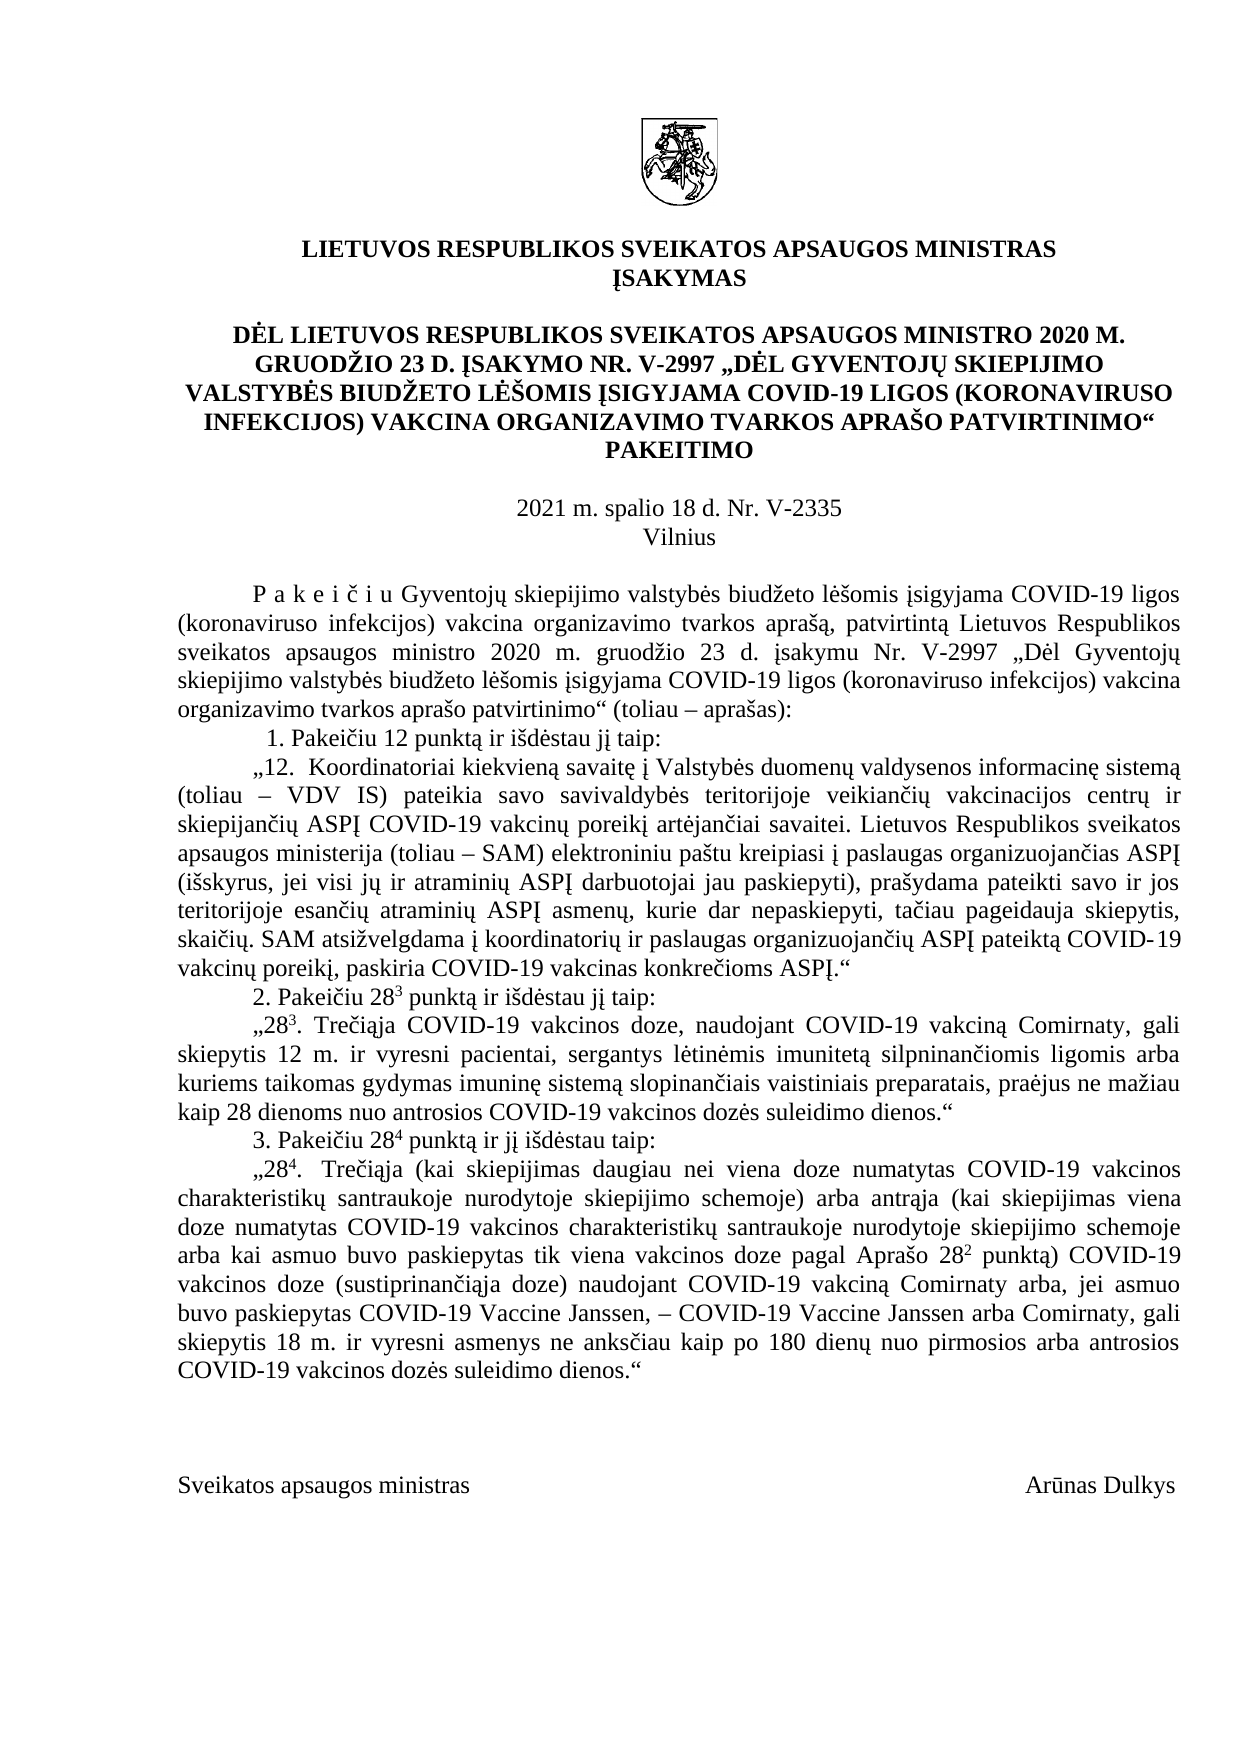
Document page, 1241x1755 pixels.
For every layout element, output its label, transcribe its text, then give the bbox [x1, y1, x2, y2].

text DĖL LIETUVOS RESPUBLIKOS SVEIKATOS APSAUGOS MINISTRO 2020 M. GRUODŽIO 23 D. ĮSAKYMO NR. V-2997 „DĖL GYVENTOJŲ SKIEPIJIMO VALSTYBĖS BIUDŽETO LĖŠOMIS ĮSIGYJAMA COVID-19 LIGOS (KORONAVIRUSO INFEKCIJOS) VAKCINA ORGANIZAVIMO TVARKOS APRAŠO PATVIRTINIMO“ PAKEITIMO [177, 321, 1181, 464]
text Sveikatos apsaugos ministras Arūnas Dulkys [177, 1471, 1181, 1499]
text 2. Pakeičiu 283 punktą ir išdėstau jį taip: [177, 982, 1181, 1011]
text LIETUVOS RESPUBLIKOS SVEIKATOS APSAUGOS MINISTRAS [177, 234, 1181, 263]
text „283. Trečiąja COVID-19 vakcinos doze, naudojant COVID-19 vakciną Comirnaty, gali skiepytis 12 m. ir vyresni pacientai, sergantys lėtinėmis imunitetą silpninančiomis ligomis arba kuriems taikomas gydymas imuninę sistemą slopinančiais vaistiniais preparatais, praėjus ne mažiau kaip 28 dienoms nuo antrosios COVID-19 vakcinos dozės suleidimo dienos.“ [177, 1011, 1181, 1126]
text 1. Pakeičiu 12 punktą ir išdėstau jį taip: [266, 723, 1181, 752]
text P a k e i č i u Gyventojų skiepijimo valstybės biudžeto lėšomis įsigyjama COVID-19 ligos (koronaviruso infekcijos) vakcina organizavimo tvarkos aprašą, patvirtintą Lietuvos Respublikos sveikatos apsaugos ministro 2020 m. gruodžio 23 d. įsakymu Nr. V-2997 „Dėl Gyventojų skiepijimo valstybės biudžeto lėšomis įsigyjama COVID-19 ligos (koronaviruso infekcijos) vakcina organizavimo tvarkos aprašo patvirtinimo“ (toliau – aprašas): [177, 579, 1181, 723]
text 3. Pakeičiu 284 punktą ir jį išdėstau taip: [177, 1126, 1181, 1154]
text „284. Trečiąja (kai skiepijimas daugiau nei viena doze numatytas COVID-19 vakcinos charakteristikų santraukoje nurodytoje skiepijimo schemoje) arba antrąja (kai skiepijimas viena doze numatytas COVID-19 vakcinos charakteristikų santraukoje nurodytoje skiepijimo schemoje arba kai asmuo buvo paskiepytas tik viena vakcinos doze pagal Aprašo 282 punktą) COVID-19 vakcinos doze (sustiprinančiąja doze) naudojant COVID-19 vakciną Comirnaty arba, jei asmuo buvo paskiepytas COVID-19 Vaccine Janssen, – COVID-19 Vaccine Janssen arba Comirnaty, gali skiepytis 18 m. ir vyresni asmenys ne anksčiau kaip po 180 dienų nuo pirmosios arba antrosios COVID-19 vakcinos dozės suleidimo dienos.“ [177, 1154, 1181, 1384]
text Vilnius [177, 522, 1181, 551]
text „12. Koordinatoriai kiekvieną savaitę į Valstybės duomenų valdysenos informacinę sistemą (toliau – VDV IS) pateikia savo savivaldybės teritorijoje veikiančių vakcinacijos centrų ir skiepijančių ASPĮ COVID-19 vakcinų poreikį artėjančiai savaitei. Lietuvos Respublikos sveikatos apsaugos ministerija (toliau – SAM) elektroniniu paštu kreipiasi į paslaugas organizuojančias ASPĮ (išskyrus, jei visi jų ir atraminių ASPĮ darbuotojai jau paskiepyti), prašydama pateikti savo ir jos teritorijoje esančių atraminių ASPĮ asmenų, kurie dar nepaskiepyti, tačiau pageidauja skiepytis, skaičių. SAM atsižvelgdama į koordinatorių ir paslaugas organizuojančių ASPĮ pateiktą COVID-19 vakcinų poreikį, paskiria COVID-19 vakcinas konkrečioms ASPĮ.“ [177, 752, 1181, 982]
text 2021 m. spalio 18 d. Nr. V-2335 [177, 493, 1181, 522]
text ĮSAKYMAS [177, 263, 1181, 292]
